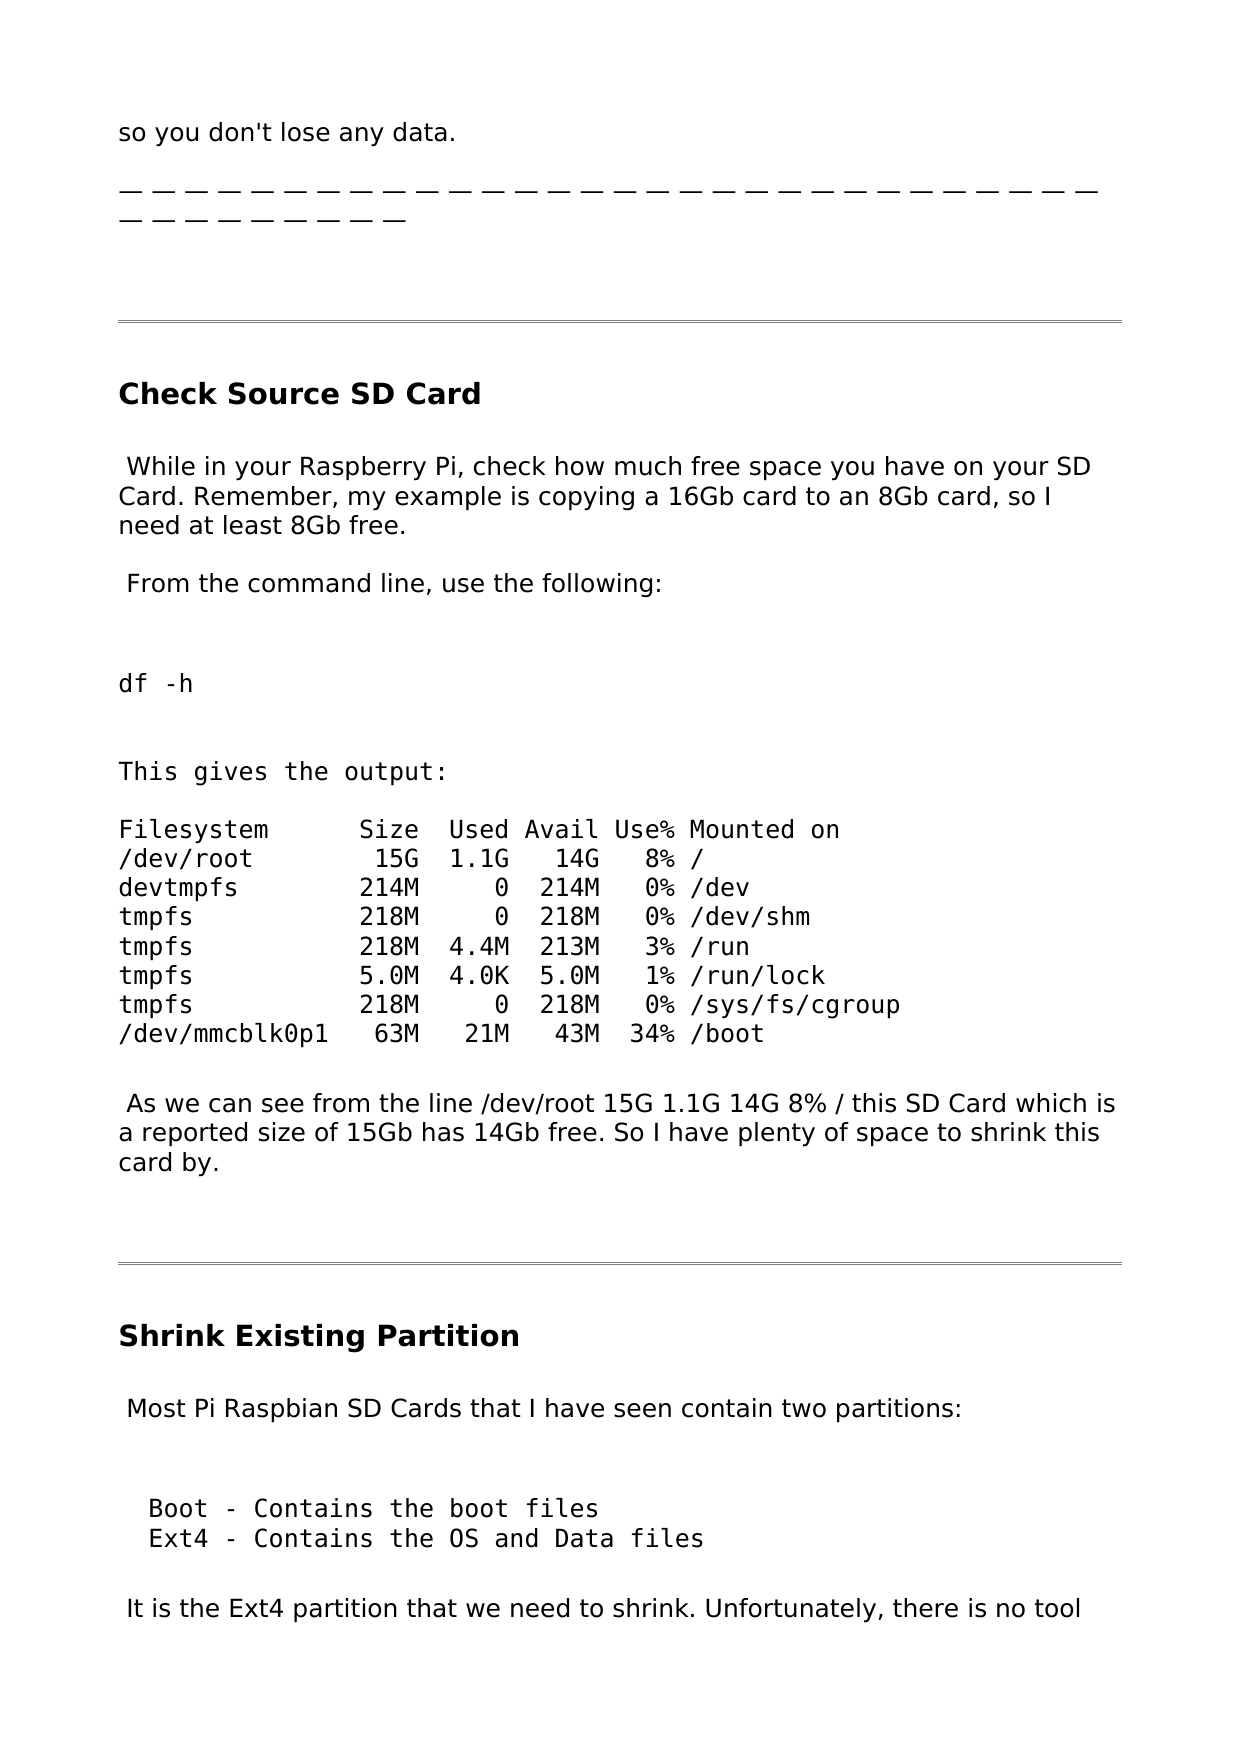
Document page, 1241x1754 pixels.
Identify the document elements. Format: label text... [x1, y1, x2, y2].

subtitle Check Source SD Card [118, 377, 1122, 411]
text Boot - Contains the boot files Ext4 - Contains the OS and Data files [118, 1495, 1122, 1553]
text As we can see from the line /dev/root 15G 1.1G 14G 8% / this SD Card which is a reported size of 15Gb has 14Gb free. So I have plenty of space to shrink this card by. [118, 1060, 1122, 1235]
subtitle Shrink Existing Partition [118, 1319, 1122, 1353]
text so you don't lose any data. — — — — — — — — — — — — — — — — — — — — — — — — — — — — — — — — — — — — — — — [118, 118, 1122, 293]
text It is the Ext4 partition that we need to shrink. Unfortunately, there is no tool [118, 1565, 1122, 1623]
text Most Pi Raspbian SD Cards that I have seen contain two partitions: [118, 1366, 1122, 1482]
text df -h This gives the output: Filesystem Size Used Avail Use% Mounted on /dev/root 15G 1.1G 14G 8% / devtmpfs 214M 0 214M 0% /dev tmpfs 218M 0 218M 0% /dev/shm tmpfs 218M 4.4M 213M 3% /run tmpfs 5.0M 4.0K 5.0M 1% /run/lock tmpfs 218M 0 218M 0% /sys/fs/cgroup /dev/mmcblk0p1 63M 21M 43M 34% /boot [118, 669, 1122, 1048]
text While in your Raspberry Pi, check how much free space you have on your SD Card. Remember, my example is copying a 16Gb card to an 8Gb card, so I need at least 8Gb free. From the command line, use the following: [118, 423, 1122, 657]
